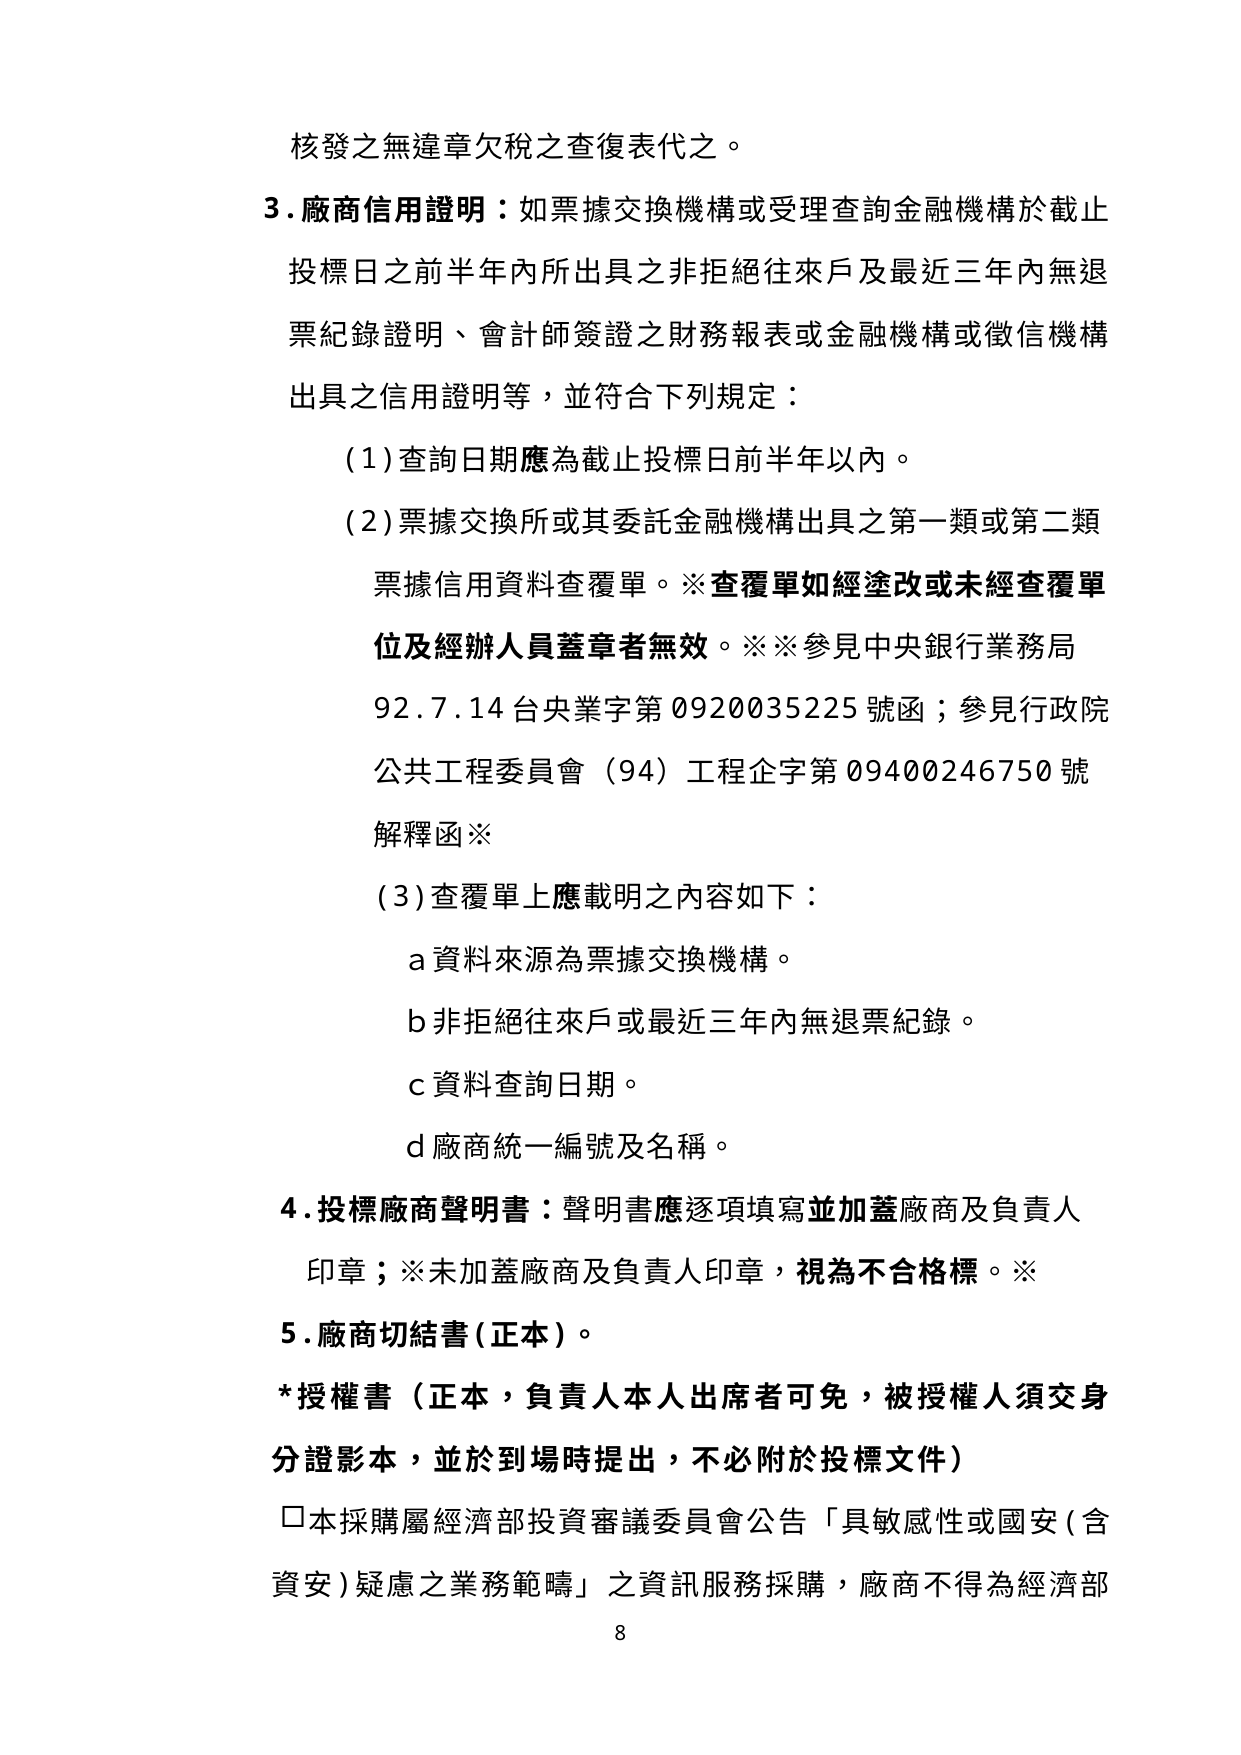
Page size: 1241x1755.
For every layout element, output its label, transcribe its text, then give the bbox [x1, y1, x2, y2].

text (3)查覆單上應載明之內容如下： [213, 853, 1110, 916]
text 3.廠商信用證明：如票據交換機構或受理查詢金融機構於截止投標日之前半年內所出具之非拒絕往來戶及最近三年內無退票紀錄證明、會計師簽證之財務報表或金融機構或徵信機構出具之信用證明等，並符合下列規定： [224, 166, 1110, 416]
text 核發之無違章欠稅之查復表代之。 [210, 103, 1110, 166]
text ｃ資料查詢日期。 [242, 1041, 1110, 1103]
text 4.投標廠商聲明書：聲明書應逐項填寫並加蓋廠商及負責人印章；※未加蓋廠商及負責人印章，視為不合格標。※ [242, 1166, 1110, 1291]
text ｂ非拒絕往來戶或最近三年內無退票紀錄。 [242, 978, 1110, 1041]
text 本採購屬經濟部投資審議委員會公告「具敏感性或國安(含資安)疑慮之業務範疇」之資訊服務採購，廠商不得為經濟部 [130, 1478, 1110, 1603]
text (1)查詢日期應為截止投標日前半年以內。 [213, 416, 1110, 478]
text 5.廠商切結書(正本)。 [242, 1291, 1110, 1353]
text *授權書（正本，負責人本人出席者可免，被授權人須交身分證影本，並於到場時提出，不必附於投標文件） [130, 1353, 1110, 1478]
text ｄ廠商統一編號及名稱。 [385, 1103, 1110, 1166]
text ａ資料來源為票據交換機構。 [242, 916, 1110, 978]
text (2)票據交換所或其委託金融機構出具之第一類或第二類票據信用資料查覆單。※查覆單如經塗改或未經查覆單位及經辦人員蓋章者無效。※※參見中央銀行業務局92.7.14台央業字第0920035225號函；參見行政院公共工程委員會（94）工程企字第09400246750號解釋函※ [341, 478, 1110, 853]
